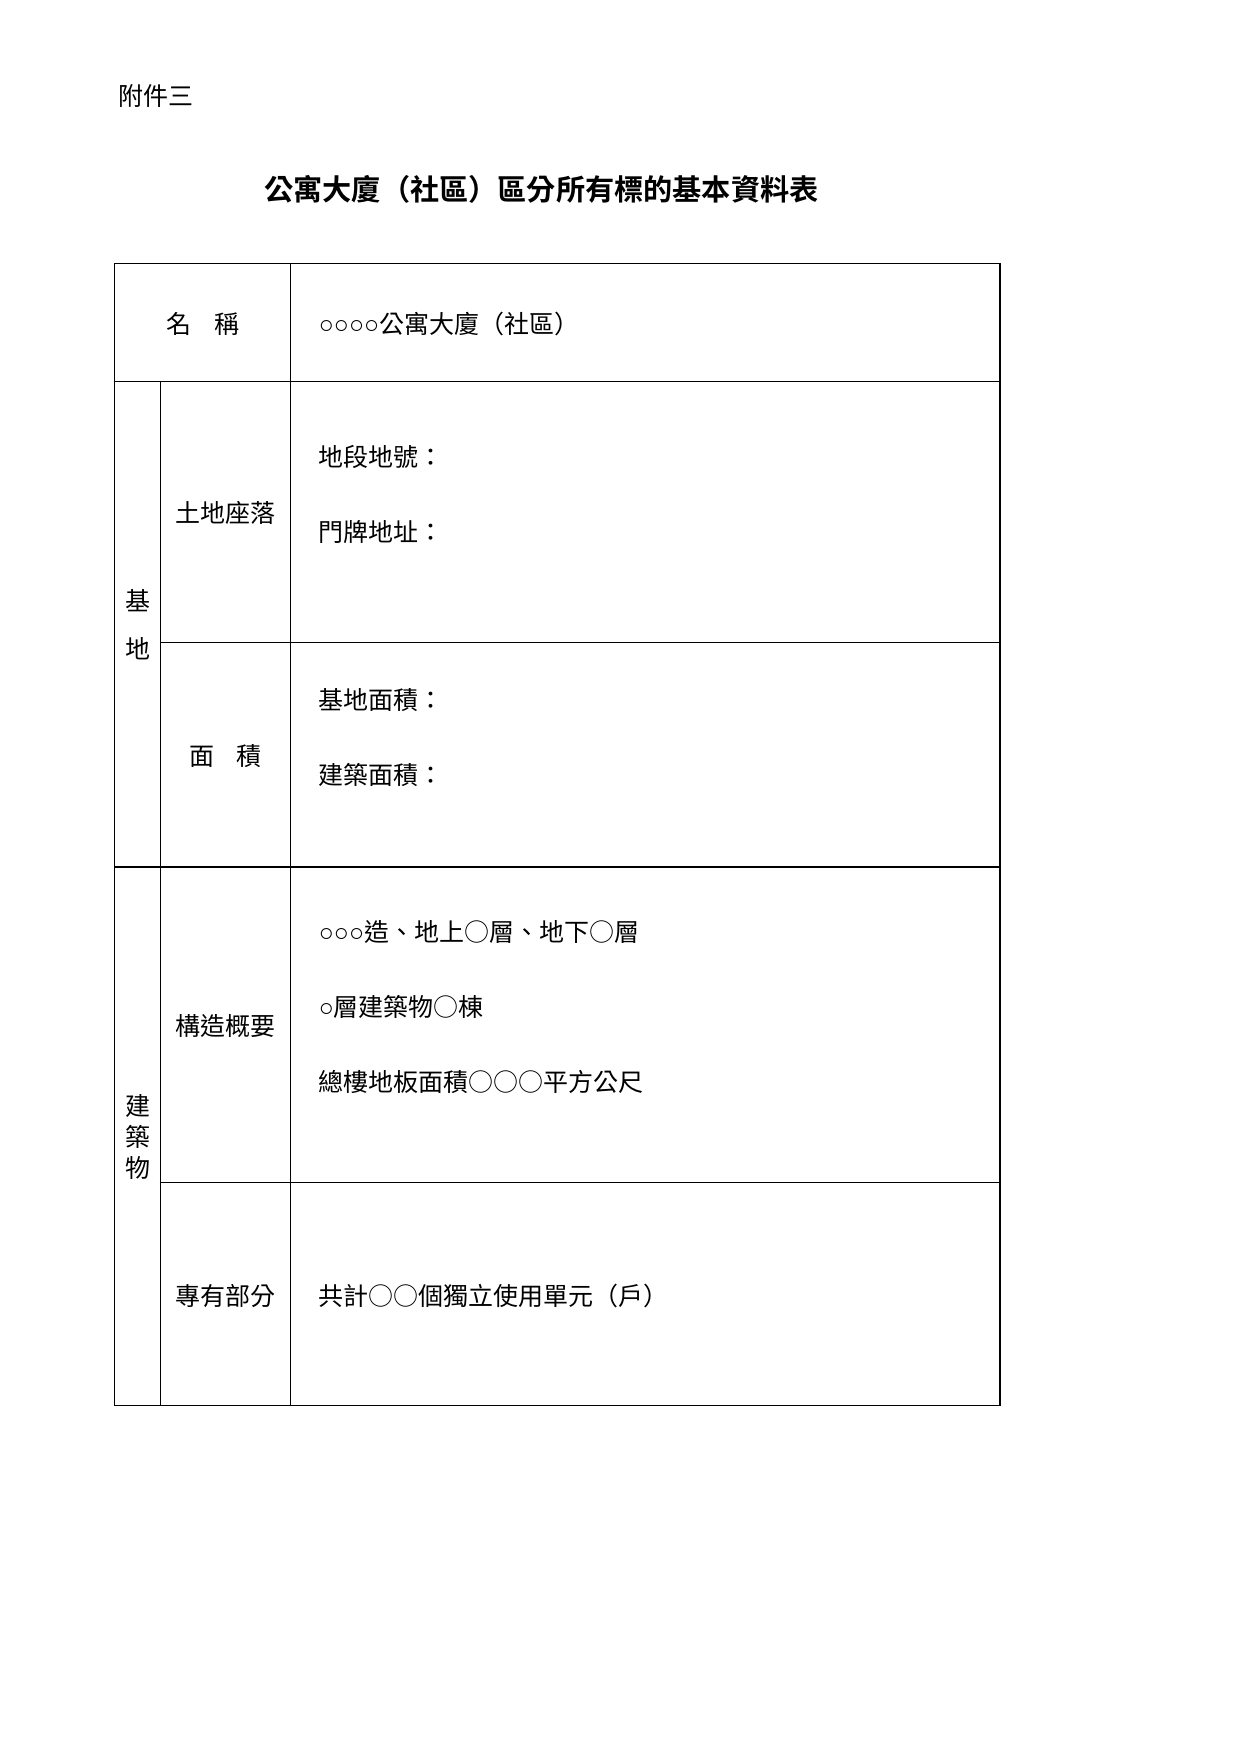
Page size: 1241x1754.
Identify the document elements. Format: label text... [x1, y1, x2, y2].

table_cell 專有部分 [161, 1183, 290, 1405]
table_cell 基地面積： 建築面積： [291, 643, 999, 866]
table_cell 共計○○個獨立使用單元（戶） [291, 1183, 999, 1405]
table_cell 土地座落 [161, 382, 290, 642]
text 公寓大廈（社區）區分所有標的基本資料表 [118, 151, 1122, 226]
table_header ○○○○公寓大廈（社區） [291, 264, 999, 381]
table_cell 構造概要 [161, 868, 290, 1182]
table_cell 地段地號： 門牌地址： [291, 382, 999, 642]
table_cell 建 築 物 [115, 868, 160, 1405]
table_header 名 稱 [115, 264, 290, 381]
table_cell ○○○造、地上○層、地下○層 ○層建築物○棟 總樓地板面積○○○平方公尺 [291, 868, 999, 1182]
table_cell 面 積 [161, 643, 290, 866]
text 附件三 [118, 76, 1122, 113]
table_cell 基 地 [115, 382, 160, 866]
